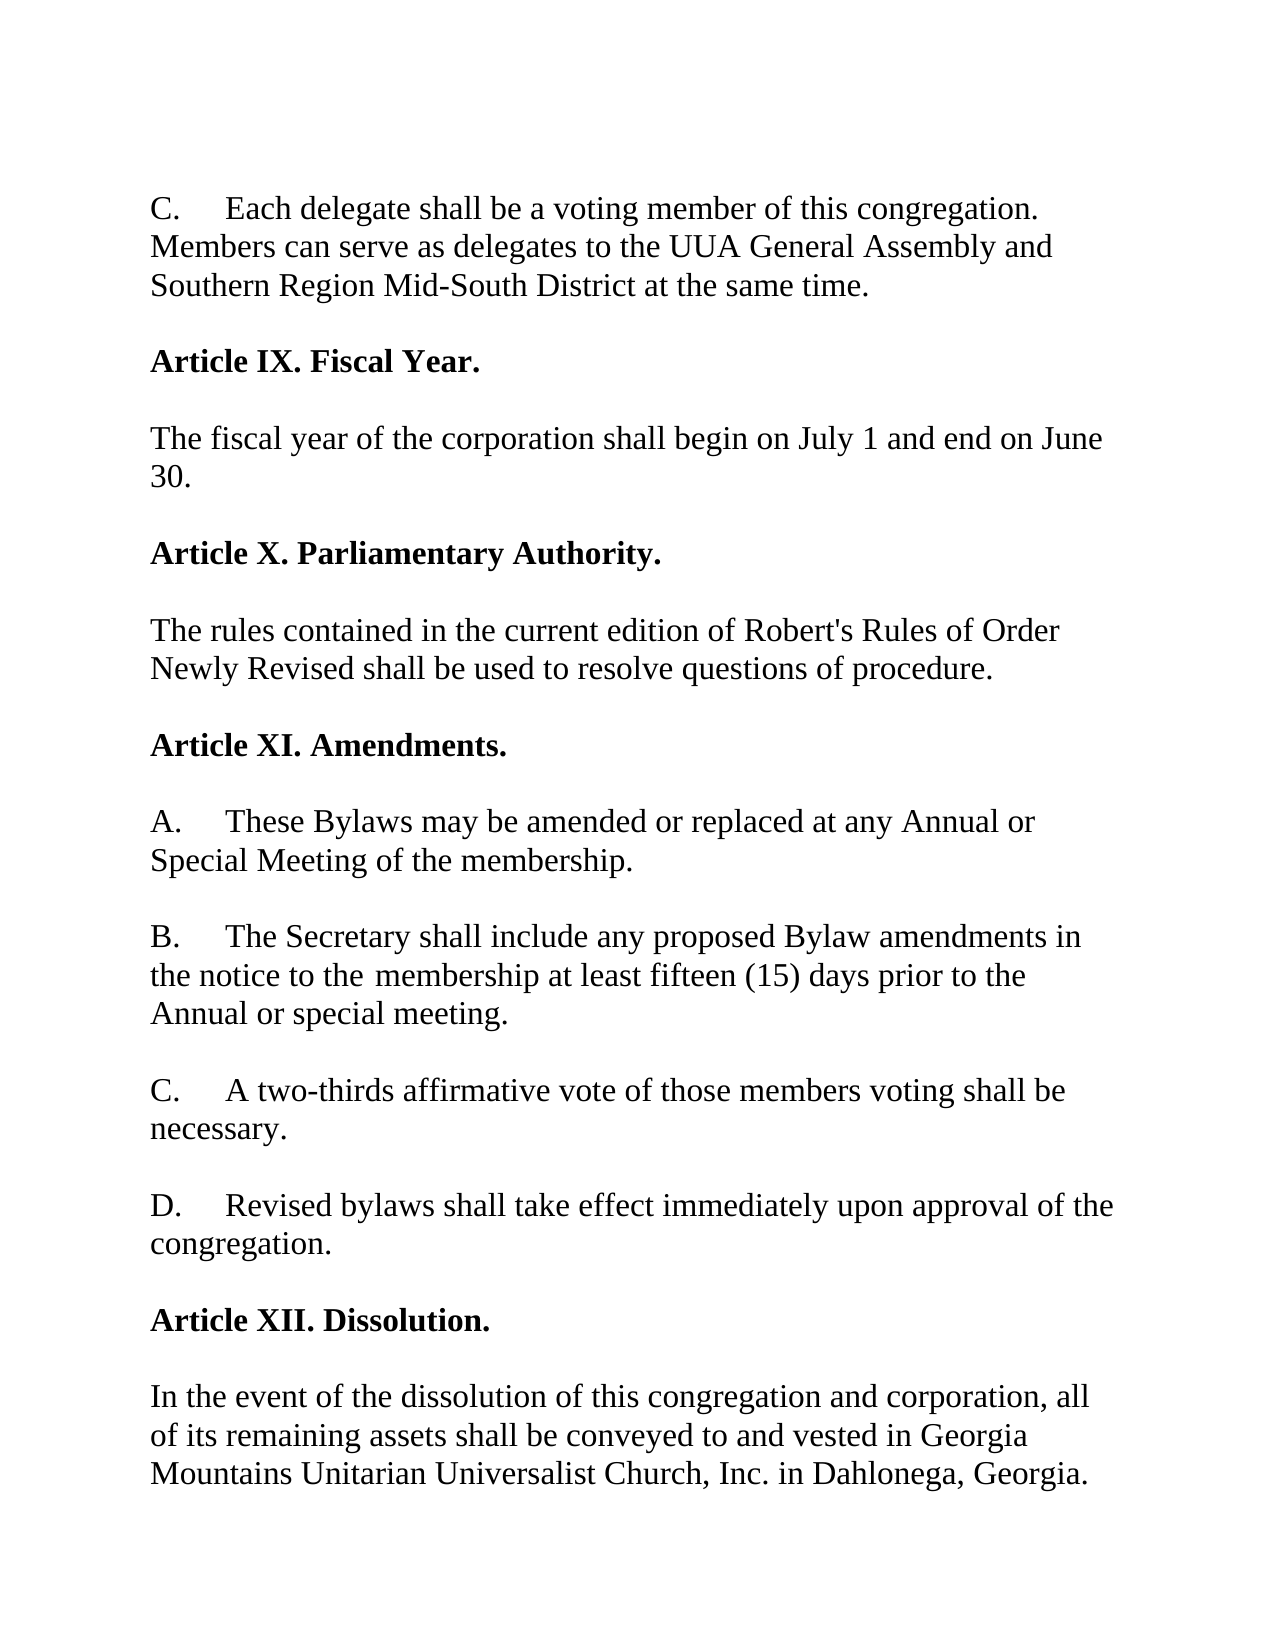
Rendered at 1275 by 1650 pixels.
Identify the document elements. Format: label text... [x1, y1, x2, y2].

text C. Each delegate shall be a voting member of this congregation. Members can serve as delegates to the UUA General Assembly and Southern Region Mid-South District at the same time. [150, 188, 1125, 303]
text Article XII. Dissolution. [150, 1300, 1125, 1338]
text Article X. Parliamentary Authority. [150, 533, 1125, 572]
text D. Revised bylaws shall take effect immediately upon approval of the congregation. [150, 1185, 1125, 1262]
text The rules contained in the current edition of Robert's Rules of Order Newly Revised shall be used to resolve questions of procedure. [150, 610, 1125, 687]
text A. These Bylaws may be amended or replaced at any Annual or Special Meeting of the membership. [150, 802, 1125, 878]
text C. A two-thirds affirmative vote of those members voting shall be necessary. [150, 1070, 1125, 1147]
text Article IX. Fiscal Year. [150, 342, 1125, 380]
text B. The Secretary shall include any proposed Bylaw amendments in the notice to the membership at least fifteen (15) days prior to the Annual or special meeting. [150, 917, 1125, 1032]
text The fiscal year of the corporation shall begin on July 1 and end on June 30. [150, 418, 1125, 495]
text Article XI. Amendments. [150, 725, 1125, 763]
text In the event of the dissolution of this congregation and corporation, all of its remaining assets shall be conveyed to and vested in Georgia Mountains Unitarian Universalist Church, Inc. in Dahlonega, Georgia. [150, 1377, 1125, 1492]
